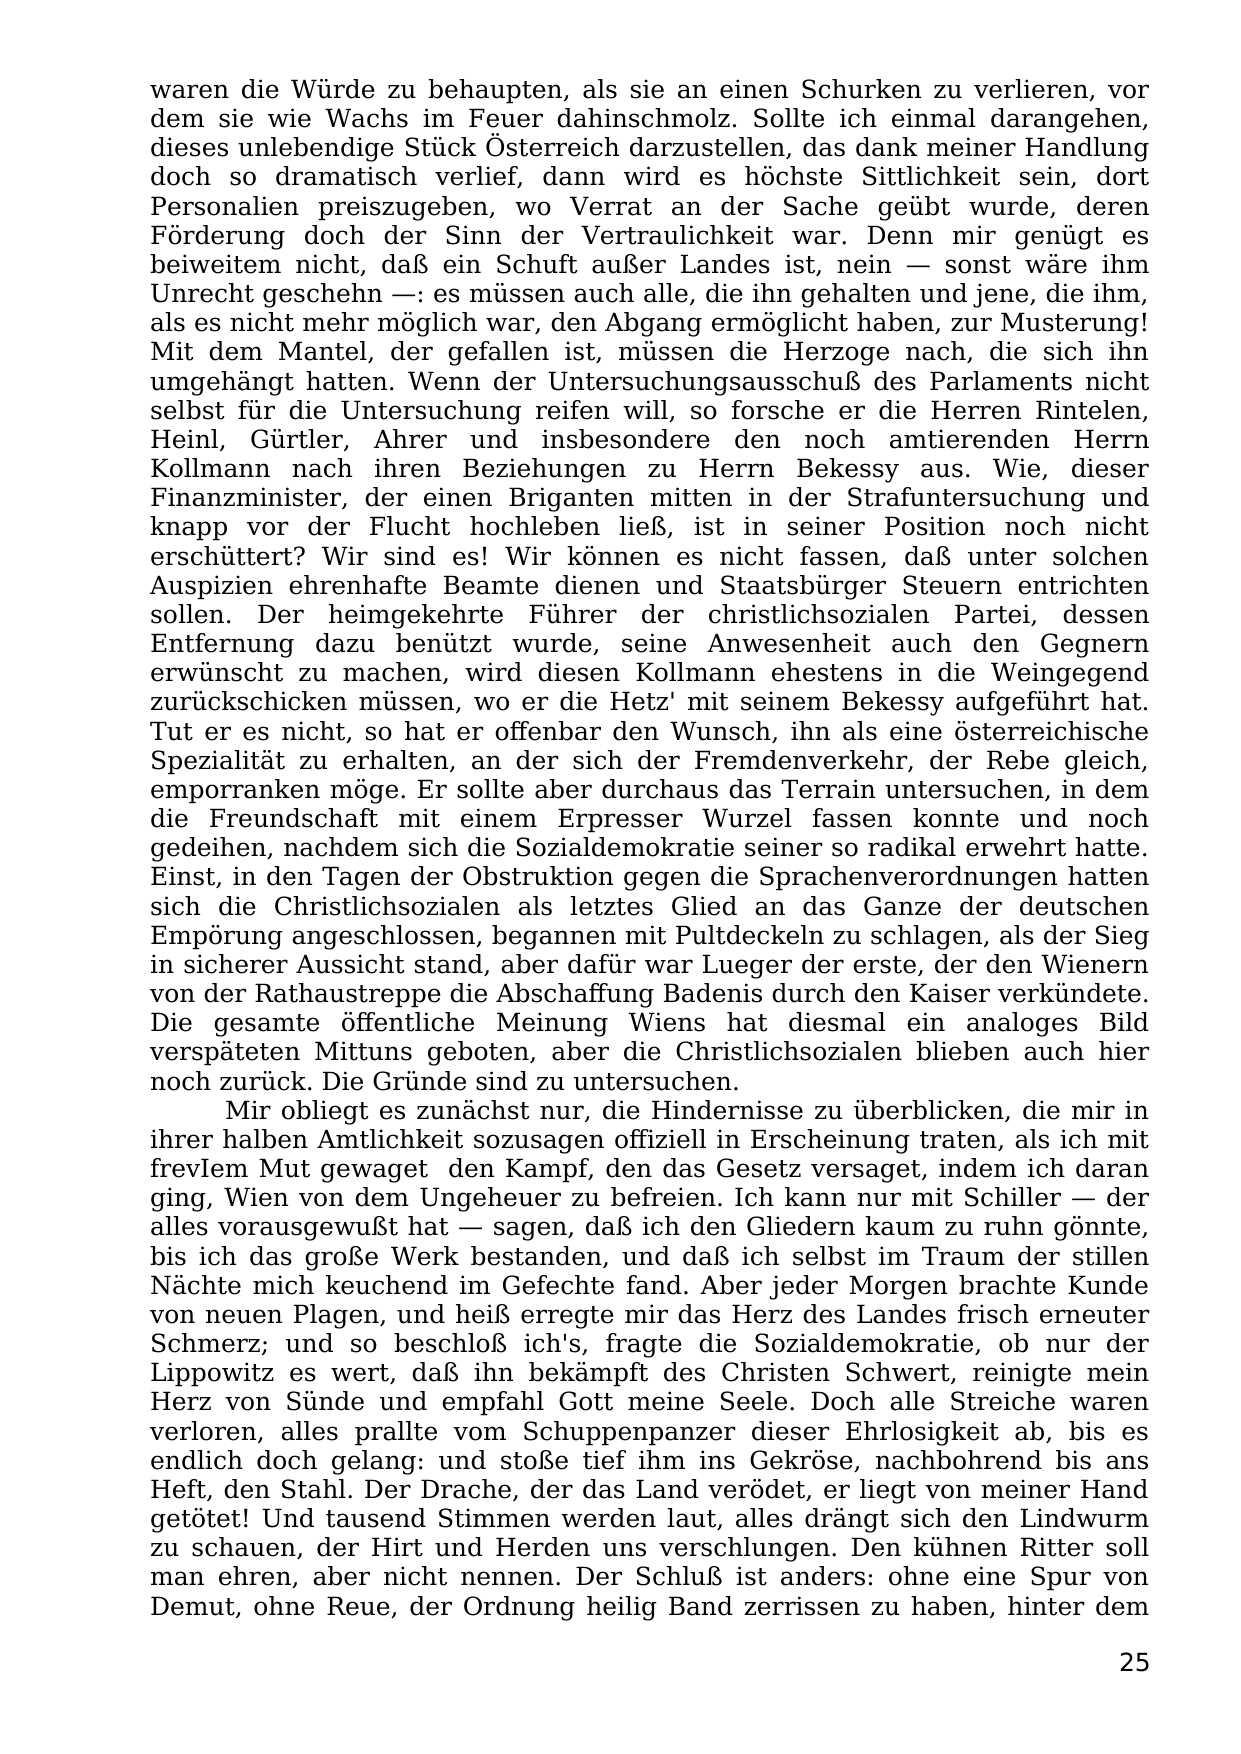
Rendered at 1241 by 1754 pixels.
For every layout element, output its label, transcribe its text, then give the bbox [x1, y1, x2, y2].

text waren die Würde zu behaupten, als sie an einen Schurken zu verlieren, vor dem sie wie Wachs im Feuer dahinschmolz. Sollte ich einmal darangehen, dieses unlebendige Stück Österreich darzustellen, das dank meiner Handlung doch so dramatisch verlief, dann wird es höchste Sittlichkeit sein, dort Personalien preiszugeben, wo Verrat an der Sache geübt wurde, deren Förderung doch der Sinn der Vertraulichkeit war. Denn mir genügt es beiweitem nicht, daß ein Schuft außer Landes ist, nein — sonst wäre ihm Unrecht geschehn —: es müssen auch alle, die ihn gehalten und jene, die ihm, als es nicht mehr möglich war, den Abgang ermöglicht haben, zur Musterung! Mit dem Mantel, der gefallen ist, müssen die Herzoge nach, die sich ihn umgehängt hatten. Wenn der Untersuchungsausschuß des Parlaments nicht selbst für die Untersuchung reifen will, so forsche er die Herren Rintelen, Heinl, Gürtler, Ahrer und insbesondere den noch amtierenden Herrn Kollmann nach ihren Beziehungen zu Herrn Bekessy aus. Wie, dieser Finanzminister, der einen Briganten mitten in der Strafuntersuchung und knapp vor der Flucht hochleben ließ, ist in seiner Position noch nicht erschüttert? Wir sind es! Wir können es nicht fassen, daß unter solchen Auspizien ehrenhafte Beamte dienen und Staatsbürger Steuern entrichten sollen. Der heimgekehrte Führer der christlichsozialen Partei, dessen Entfernung dazu benützt wurde, seine Anwesenheit auch den Gegnern erwünscht zu machen, wird diesen Kollmann ehestens in die Weingegend zurückschicken müssen, wo er die Hetz' mit seinem Bekessy aufgeführt hat. Tut er es nicht, so hat er offenbar den Wunsch, ihn als eine österreichische Spezialität zu erhalten, an der sich der Fremdenverkehr, der Rebe gleich, emporranken möge. Er sollte aber durchaus das Terrain untersuchen, in dem die Freundschaft mit einem Erpresser Wurzel fassen konnte und noch gedeihen, nachdem sich die Sozialdemokratie seiner so radikal erwehrt hatte. Einst, in den Tagen der Obstruktion gegen die Sprachenverordnungen hatten sich die Christlichsozialen als letztes Glied an das Ganze der deutschen Empörung angeschlossen, begannen mit Pultdeckeln zu schlagen, als der Sieg in sicherer Aussicht stand, aber dafür war Lueger der erste, der den Wienern von der Rathaustreppe die Abschaffung Badenis durch den Kaiser verkündete. Die gesamte öffentliche Meinung Wiens hat diesmal ein analoges Bild verspäteten Mittuns geboten, aber die Christlichsozialen blieben auch hier noch zurück. Die Gründe sind zu untersuchen. [150, 75, 1151, 1096]
text Mir obliegt es zunächst nur, die Hindernisse zu überblicken, die mir in ihrer halben Amtlichkeit sozusagen offiziell in Erscheinung traten, als ich mit frevIem Mut gewaget den Kampf, den das Gesetz versaget, indem ich daran ging, Wien von dem Ungeheuer zu befreien. Ich kann nur mit Schiller — der alles vorausgewußt hat — sagen, daß ich den Gliedern kaum zu ruhn gönnte, bis ich das große Werk bestanden, und daß ich selbst im Traum der stillen Nächte mich keuchend im Gefechte fand. Aber jeder Morgen brachte Kunde von neuen Plagen, und heiß erregte mir das Herz des Landes frisch erneuter Schmerz; und so beschloß ich's, fragte die Sozialdemokratie, ob nur der Lippowitz es wert, daß ihn bekämpft des Christen Schwert, reinigte mein Herz von Sünde und empfahl Gott meine Seele. Doch alle Streiche waren verloren, alles prallte vom Schuppenpanzer dieser Ehrlosigkeit ab, bis es endlich doch gelang: und stoße tief ihm ins Gekröse, nachbohrend bis ans Heft, den Stahl. Der Drache, der das Land verödet, er liegt von meiner Hand getötet! Und tausend Stimmen werden laut, alles drängt sich den Lindwurm zu schauen, der Hirt und Herden uns verschlungen. Den kühnen Ritter soll man ehren, aber nicht nennen. Der Schluß ist anders: ohne eine Spur von Demut, ohne Reue, der Ordnung heilig Band zerrissen zu haben, hinter dem [150, 1096, 1151, 1621]
